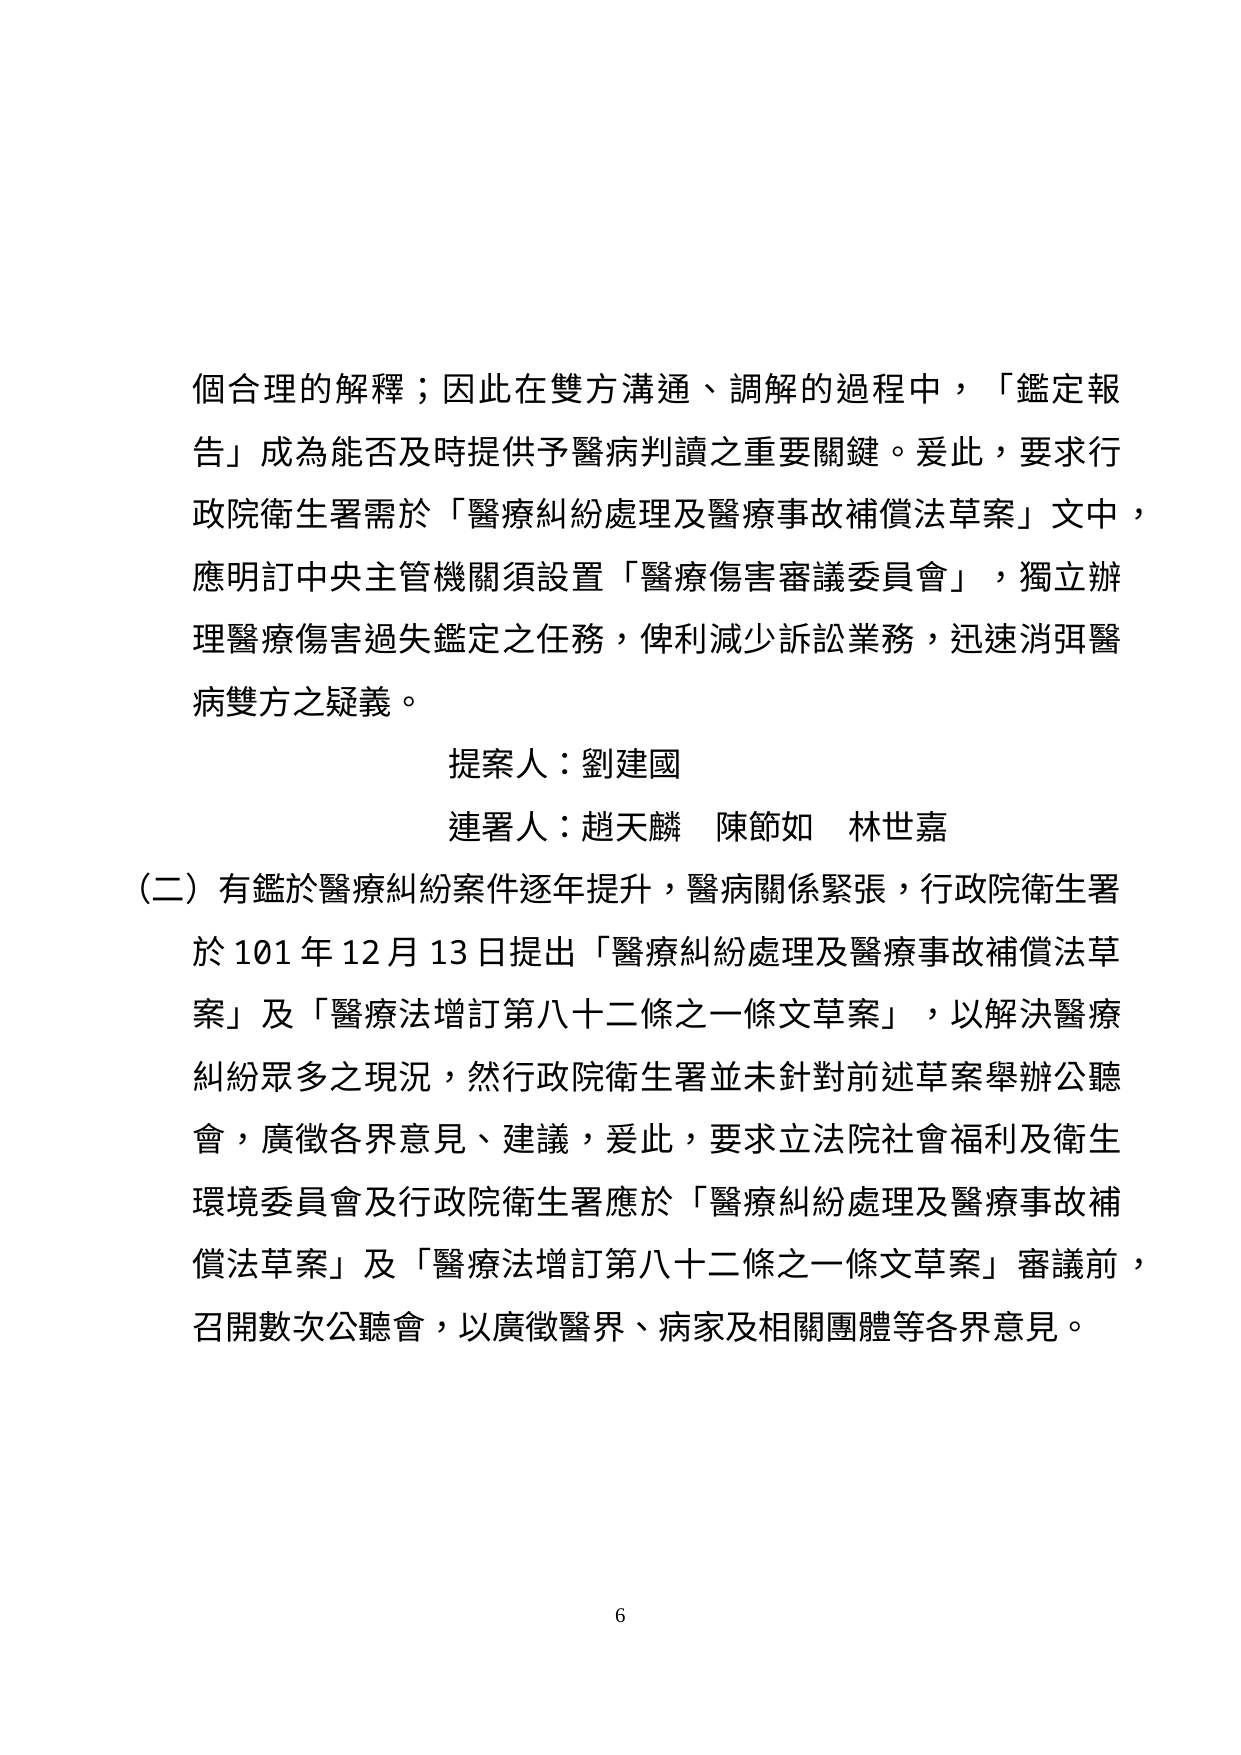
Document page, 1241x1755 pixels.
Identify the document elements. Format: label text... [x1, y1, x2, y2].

text （一）鑑於醫療糾紛造成醫病關係緊張，而病人家屬通常只是想要一個合理的解釋；因此在雙方溝通、調解的過程中，「鑑定報告」成為能否及時提供予醫病判讀之重要關鍵。爰此，要求行政院衛生署需於「醫療糾紛處理及醫療事故補償法草案」文中，應明訂中央主管機關須設置「醫療傷害審議委員會」，獨立辦理醫療傷害過失鑑定之任務，俾利減少訴訟業務，迅速消弭醫病雙方之疑義。 [118, 346, 1122, 721]
text 連署人：趙天麟 陳節如 林世嘉 [448, 783, 1122, 846]
text （二）有鑑於醫療糾紛案件逐年提升，醫病關係緊張，行政院衛生署於101年12月13日提出「醫療糾紛處理及醫療事故補償法草案」及「醫療法增訂第八十二條之一條文草案」，以解決醫療糾紛眾多之現況，然行政院衛生署並未針對前述草案舉辦公聽會，廣徵各界意見、建議，爰此，要求立法院社會福利及衛生環境委員會及行政院衛生署應於「醫療糾紛處理及醫療事故補償法草案」及「醫療法增訂第八十二條之一條文草案」審議前，召開數次公聽會，以廣徵醫界、病家及相關團體等各界意見。 [118, 846, 1122, 1346]
text 提案人：劉建國 [448, 721, 1122, 783]
